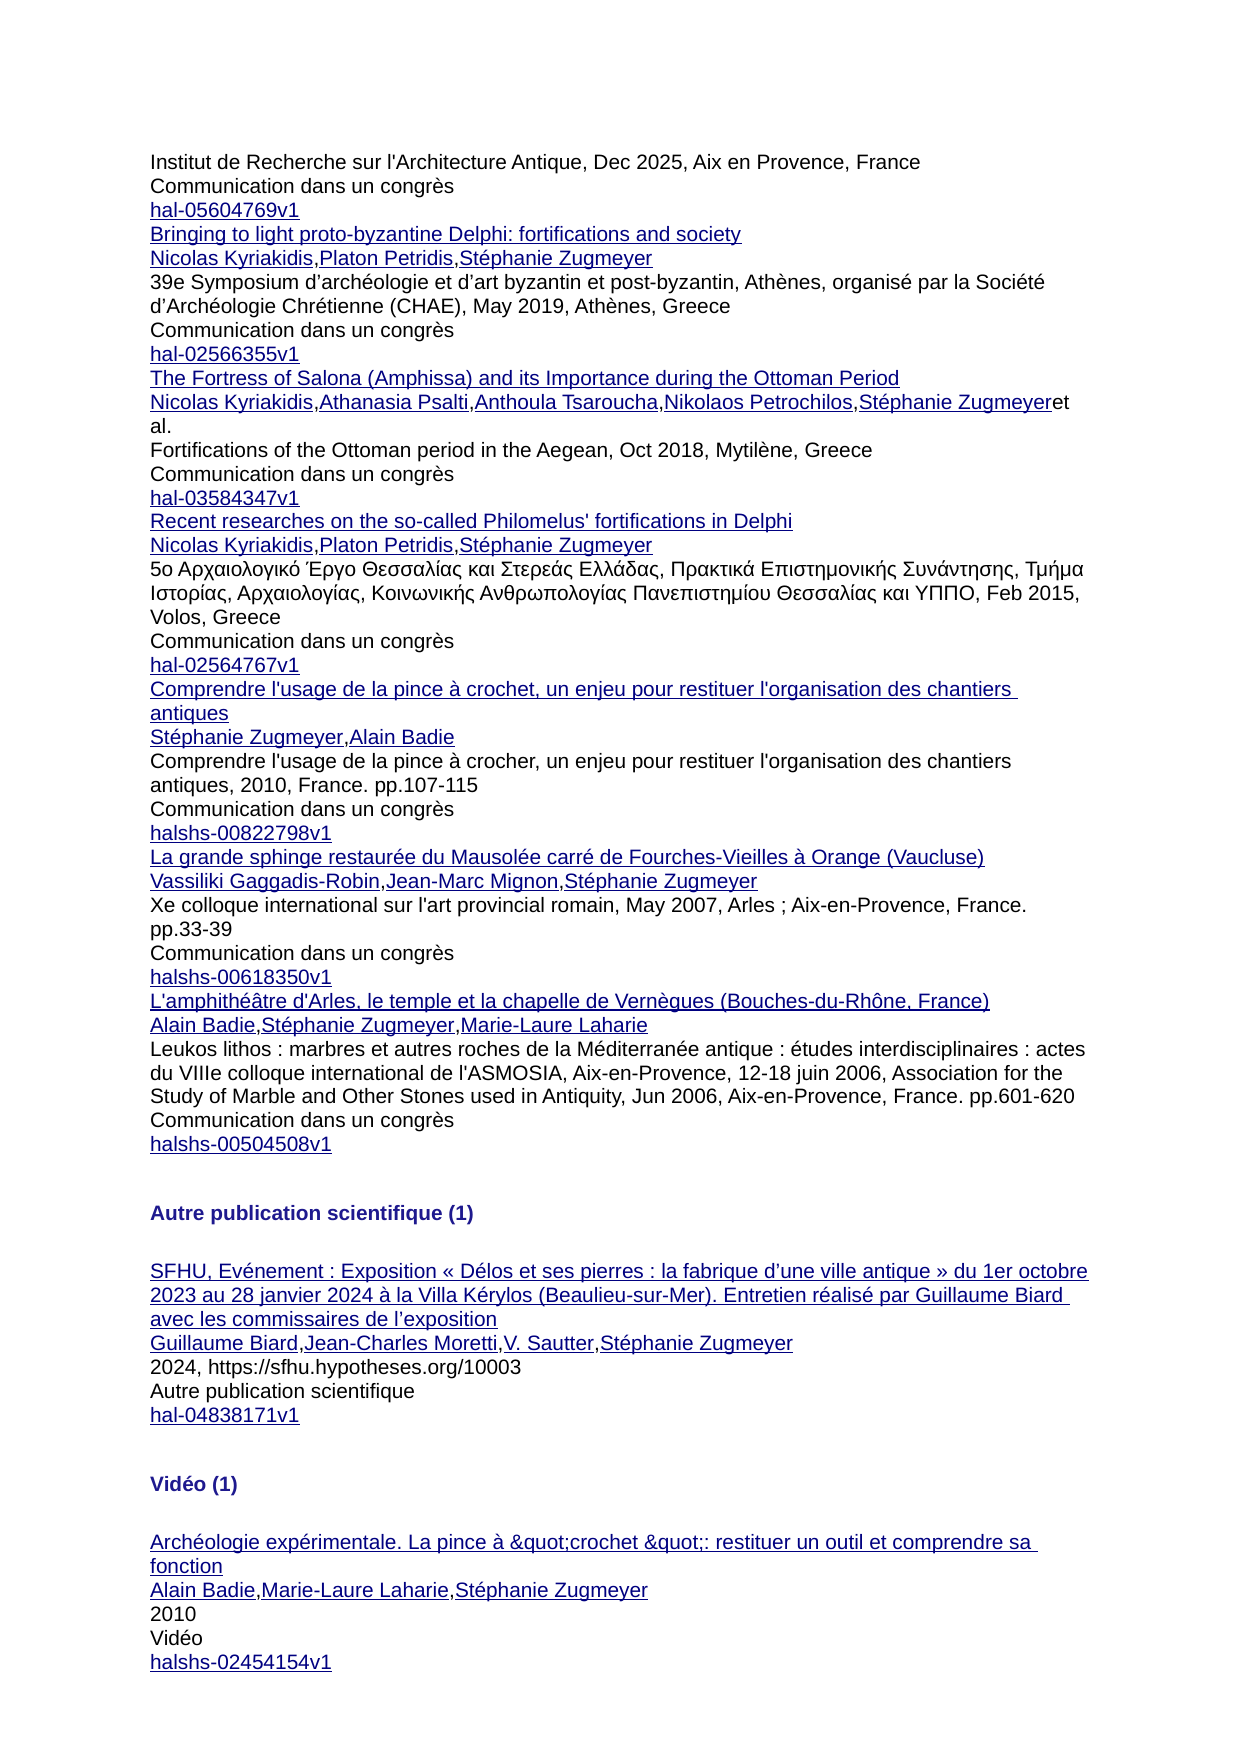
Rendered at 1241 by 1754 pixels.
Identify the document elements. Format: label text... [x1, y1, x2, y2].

table_cell Comprendre l'usage de la pince à crochet, un enjeu pour restituer l'organisation des chantiers antiques Stéphanie Zugmeyer,Alain Badie Comprendre l'usage de la pince à crocher, un enjeu pour restituer l'organisation des chantiers antiques, 2010, France. pp.107-115 Communication dans un congrès halshs-00822798v1 [150, 677, 1090, 845]
table_cell The Fortress of Salona (Amphissa) and its Importance during the Ottoman Period Nicolas Kyriakidis,Athanasia Psalti,Anthoula Tsaroucha,Nikolaos Petrochilos,Stéphanie Zugmeyeret al. Fortifications of the Ottoman period in the Aegean, Oct 2018, Mytilène, Greece Communication dans un congrès hal-03584347v1 [150, 366, 1090, 509]
table_cell Recent researches on the so-called Philomelus' fortifications in Delphi Nicolas Kyriakidis,Platon Petridis,Stéphanie Zugmeyer 5ο Αρχαιολογικό Έργο Θεσσαλίας και Στερεάς Ελλάδας, Πρακτικά Επιστημονικής Συνάντησης, Τμήμα Ιστορίας, Αρχαιολογίας, Κοινωνικής Ανθρωπολογίας Πανεπιστημίου Θεσσαλίας και ΥΠΠΟ, Feb 2015, Volos, Greece Communication dans un congrès hal-02564767v1 [150, 509, 1090, 677]
table_header Archéologie expérimentale. La pince à &quot;crochet &quot;: restituer un outil et comprendre sa fonction Alain Badie,Marie-Laure Laharie,Stéphanie Zugmeyer 2010 Vidéo halshs-02454154v1 [150, 1530, 1090, 1674]
table_header Institut de Recherche sur l'Architecture Antique, Dec 2025, Aix en Provence, France Communication dans un congrès hal-05604769v1 [150, 150, 1090, 222]
table_cell L'amphithéâtre d'Arles, le temple et la chapelle de Vernègues (Bouches-du-Rhône, France) Alain Badie,Stéphanie Zugmeyer,Marie-Laure Laharie Leukos lithos : marbres et autres roches de la Méditerranée antique : études interdisciplinaires : actes du VIIIe colloque international de l'ASMOSIA, Aix-en-Provence, 12-18 juin 2006, Association for the Study of Marble and Other Stones used in Antiquity, Jun 2006, Aix-en-Provence, France. pp.601-620 Communication dans un congrès halshs-00504508v1 [150, 989, 1090, 1156]
subtitle Vidéo (1) [150, 1472, 1090, 1496]
table_cell La grande sphinge restaurée du Mausolée carré de Fourches-Vieilles à Orange (Vaucluse) Vassiliki Gaggadis-Robin,Jean-Marc Mignon,Stéphanie Zugmeyer Xe colloque international sur l'art provincial romain, May 2007, Arles ; Aix-en-Provence, France. pp.33-39 Communication dans un congrès halshs-00618350v1 [150, 845, 1090, 988]
table_cell Bringing to light proto-byzantine Delphi: fortifications and society Nicolas Kyriakidis,Platon Petridis,Stéphanie Zugmeyer 39e Symposium d’archéologie et d’art byzantin et post-byzantin, Athènes, organisé par la Société d’Archéologie Chrétienne (CHAE), May 2019, Athènes, Greece Communication dans un congrès hal-02566355v1 [150, 222, 1090, 366]
subtitle Autre publication scientifique (1) [150, 1201, 1090, 1225]
table_header SFHU, Evénement : Exposition « Délos et ses pierres : la fabrique d’une ville antique » du 1er octobre 2023 au 28 janvier 2024 à la Villa Kérylos (Beaulieu-sur-Mer). Entretien réalisé par Guillaume Biard avec les commissaires de l’exposition Guillaume Biard,Jean-Charles Moretti,V. Sautter,Stéphanie Zugmeyer 2024, https://sfhu.hypotheses.org/10003 Autre publication scientifique hal-04838171v1 [150, 1259, 1090, 1427]
